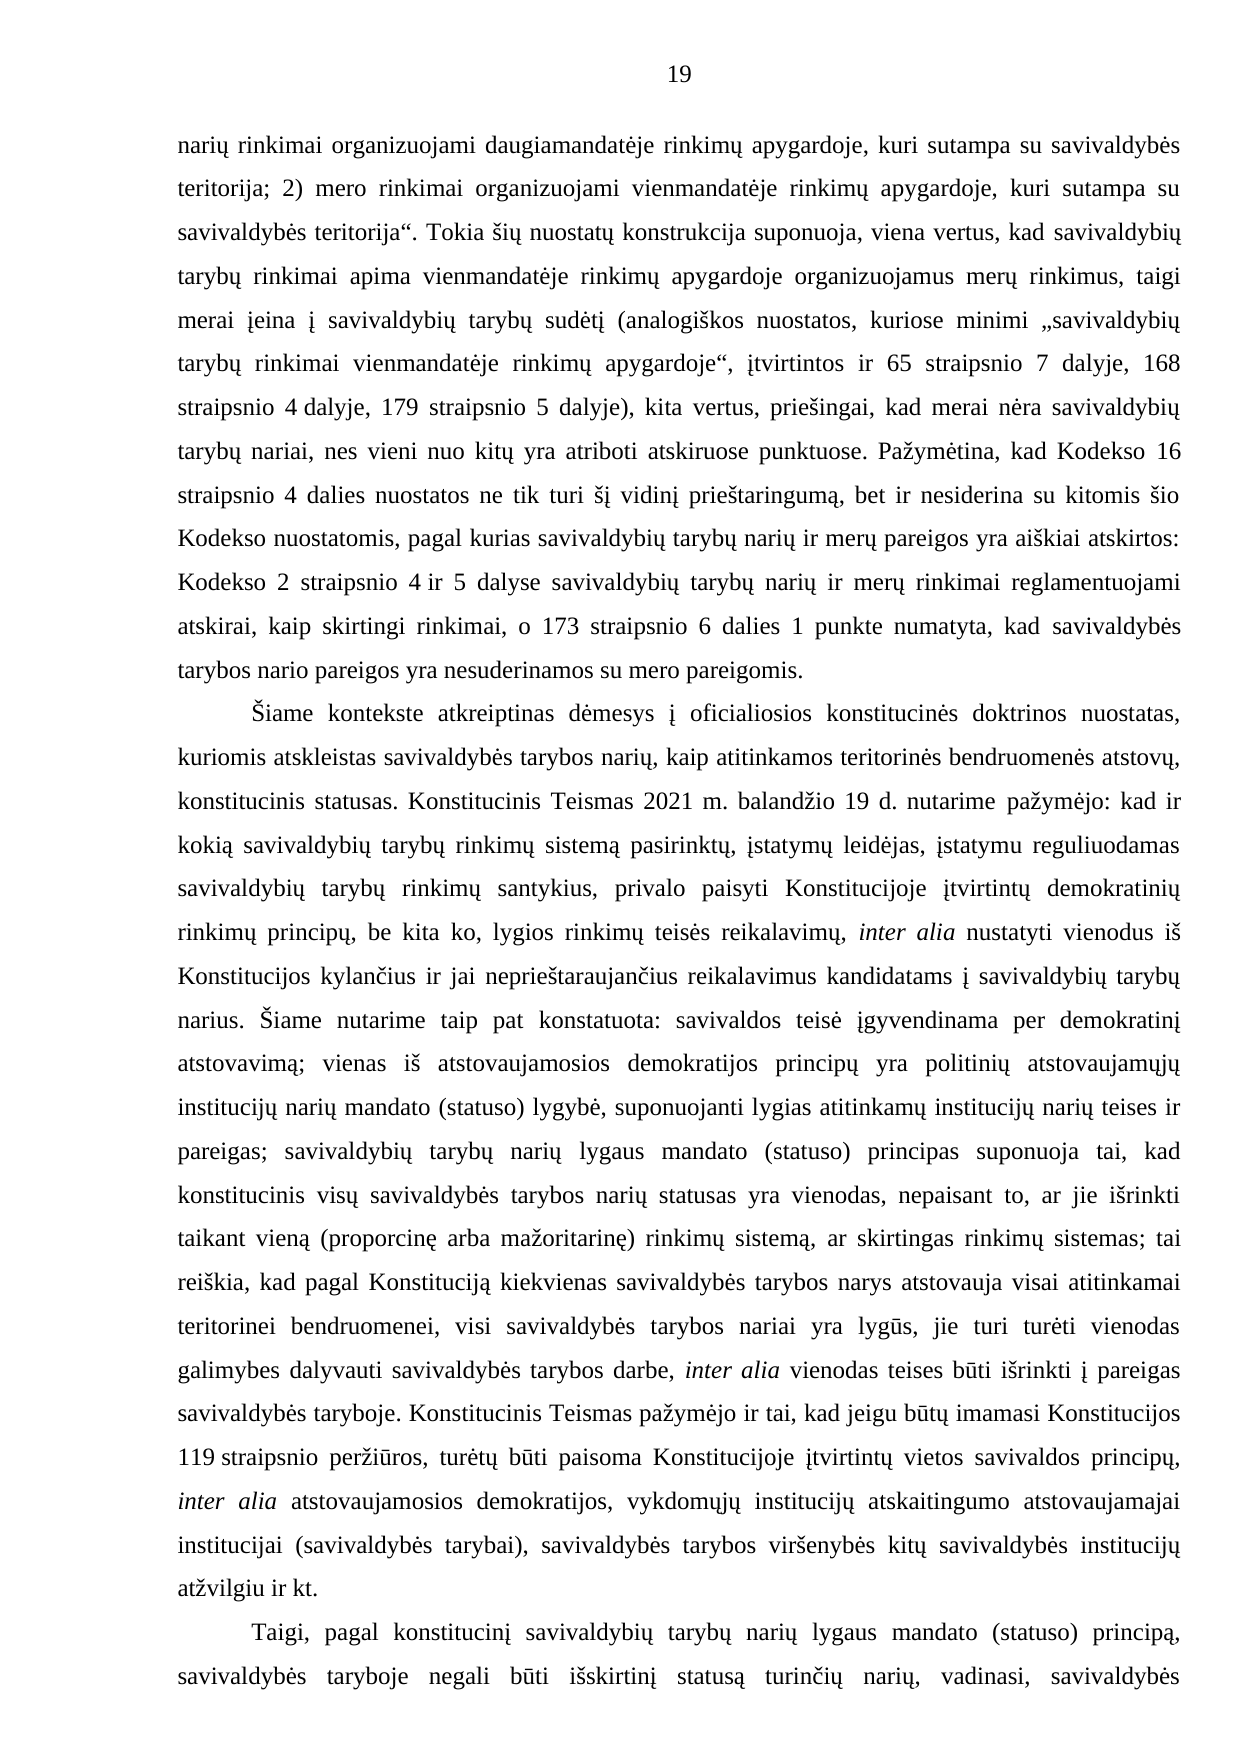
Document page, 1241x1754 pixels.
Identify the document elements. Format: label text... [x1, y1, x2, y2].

list narių rinkimai organizuojami daugiamandatėje rinkimų apygardoje, kuri sutampa su savivaldybės teritorija; 2) mero rinkimai organizuojami vienmandatėje rinkimų apygardoje, kuri sutampa su savivaldybės teritorija“. Tokia šių nuostatų konstrukcija suponuoja, viena vertus, kad savivaldybių tarybų rinkimai apima vienmandatėje rinkimų apygardoje organizuojamus merų rinkimus, taigi merai įeina į savivaldybių tarybų sudėtį (analogiškos nuostatos, kuriose minimi „savivaldybių tarybų rinkimai vienmandatėje rinkimų apygardoje“, įtvirtintos ir 65 straipsnio 7 dalyje, 168 straipsnio 4 dalyje, 179 straipsnio 5 dalyje), kita vertus, priešingai, kad merai nėra savivaldybių tarybų nariai, nes vieni nuo kitų yra atriboti atskiruose punktuose. Pažymėtina, kad Kodekso 16 straipsnio 4 dalies nuostatos ne tik turi šį vidinį prieštaringumą, bet ir nesiderina su kitomis šio Kodekso nuostatomis, pagal kurias savivaldybių tarybų narių ir merų pareigos yra aiškiai atskirtos: Kodekso 2 straipsnio 4 ir 5 dalyse savivaldybių tarybų narių ir merų rinkimai reglamentuojami atskirai, kaip skirtingi rinkimai, o 173 straipsnio 6 dalies 1 punkte numatyta, kad savivaldybės tarybos nario pareigos yra nesuderinamos su mero pareigomis. [177, 118, 1181, 687]
text Šiame kontekste atkreiptinas dėmesys į oficialiosios konstitucinės doktrinos nuostatas, kuriomis atskleistas savivaldybės tarybos narių, kaip atitinkamos teritorinės bendruomenės atstovų, konstitucinis statusas. Konstitucinis Teismas 2021 m. balandžio 19 d. nutarime pažymėjo: kad ir kokią savivaldybių tarybų rinkimų sistemą pasirinktų, įstatymų leidėjas, įstatymu reguliuodamas savivaldybių tarybų rinkimų santykius, privalo paisyti Konstitucijoje įtvirtintų demokratinių rinkimų principų, be kita ko, lygios rinkimų teisės reikalavimų, inter alia nustatyti vienodus iš Konstitucijos kylančius ir jai neprieštaraujančius reikalavimus kandidatams į savivaldybių tarybų narius. Šiame nutarime taip pat konstatuota: savivaldos teisė įgyvendinama per demokratinį atstovavimą; vienas iš atstovaujamosios demokratijos principų yra politinių atstovaujamųjų institucijų narių mandato (statuso) lygybė, suponuojanti lygias atitinkamų institucijų narių teises ir pareigas; savivaldybių tarybų narių lygaus mandato (statuso) principas suponuoja tai, kad konstitucinis visų savivaldybės tarybos narių statusas yra vienodas, nepaisant to, ar jie išrinkti taikant vieną (proporcinę arba mažoritarinę) rinkimų sistemą, ar skirtingas rinkimų sistemas; tai reiškia, kad pagal Konstituciją kiekvienas savivaldybės tarybos narys atstovauja visai atitinkamai teritorinei bendruomenei, visi savivaldybės tarybos nariai yra lygūs, jie turi turėti vienodas galimybes dalyvauti savivaldybės tarybos darbe, inter alia vienodas teises būti išrinkti į pareigas savivaldybės taryboje. Konstitucinis Teismas pažymėjo ir tai, kad jeigu būtų imamasi Konstitucijos 119 straipsnio peržiūros, turėtų būti paisoma Konstitucijoje įtvirtintų vietos savivaldos principų, inter alia atstovaujamosios demokratijos, vykdomųjų institucijų atskaitingumo atstovaujamajai institucijai (savivaldybės tarybai), savivaldybės tarybos viršenybės kitų savivaldybės institucijų atžvilgiu ir kt. [177, 687, 1181, 1606]
text Taigi, pagal konstitucinį savivaldybių tarybų narių lygaus mandato (statuso) principą, savivaldybės taryboje negali būti išskirtinį statusą turinčių narių, vadinasi, savivaldybės [177, 1606, 1181, 1693]
